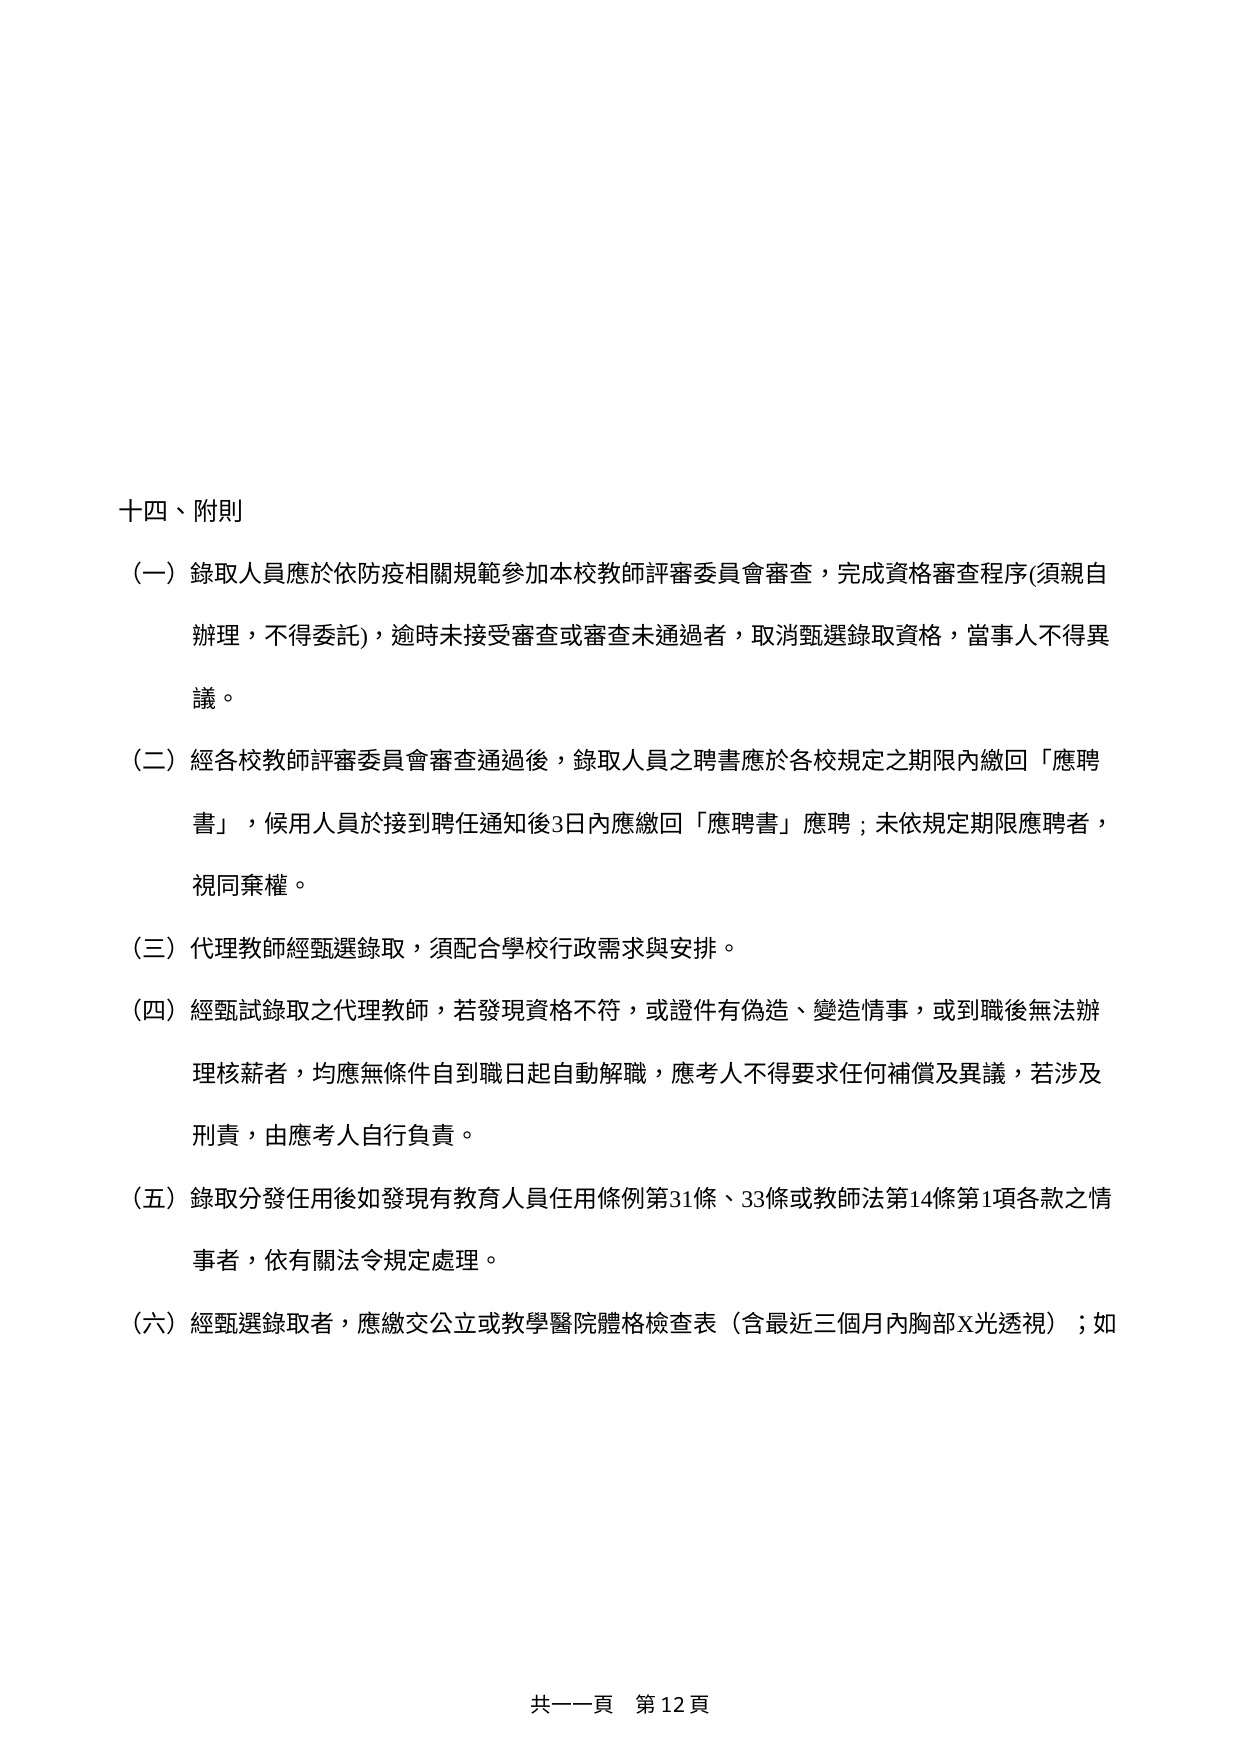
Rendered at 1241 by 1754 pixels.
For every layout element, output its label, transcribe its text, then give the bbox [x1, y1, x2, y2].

text （二）經各校教師評審委員會審查通過後，錄取人員之聘書應於各校規定之期限內繳回「應聘書」，候用人員於接到聘任通知後3日內應繳回「應聘書」應聘﹔未依規定期限應聘者，視同棄權。 [118, 717, 1122, 905]
text （三）代理教師經甄選錄取，須配合學校行政需求與安排。 [118, 905, 1122, 967]
text （五）錄取分發任用後如發現有教育人員任用條例第31條、33條或教師法第14條第1項各款之情事者，依有關法令規定處理。 [118, 1155, 1122, 1280]
text （四）經甄試錄取之代理教師，若發現資格不符，或證件有偽造、變造情事，或到職後無法辦理核薪者，均應無條件自到職日起自動解職，應考人不得要求任何補償及異議，若涉及刑責，由應考人自行負責。 [118, 967, 1122, 1155]
text （一）錄取人員應於依防疫相關規範參加本校教師評審委員會審查，完成資格審查程序(須親自辦理，不得委託)，逾時未接受審查或審查未通過者，取消甄選錄取資格，當事人不得異議。 [118, 530, 1122, 717]
text 十四、附則 [118, 467, 1122, 530]
text （六）經甄選錄取者，應繳交公立或教學醫院體格檢查表（含最近三個月內胸部X光透視）；如 [118, 1280, 1122, 1342]
